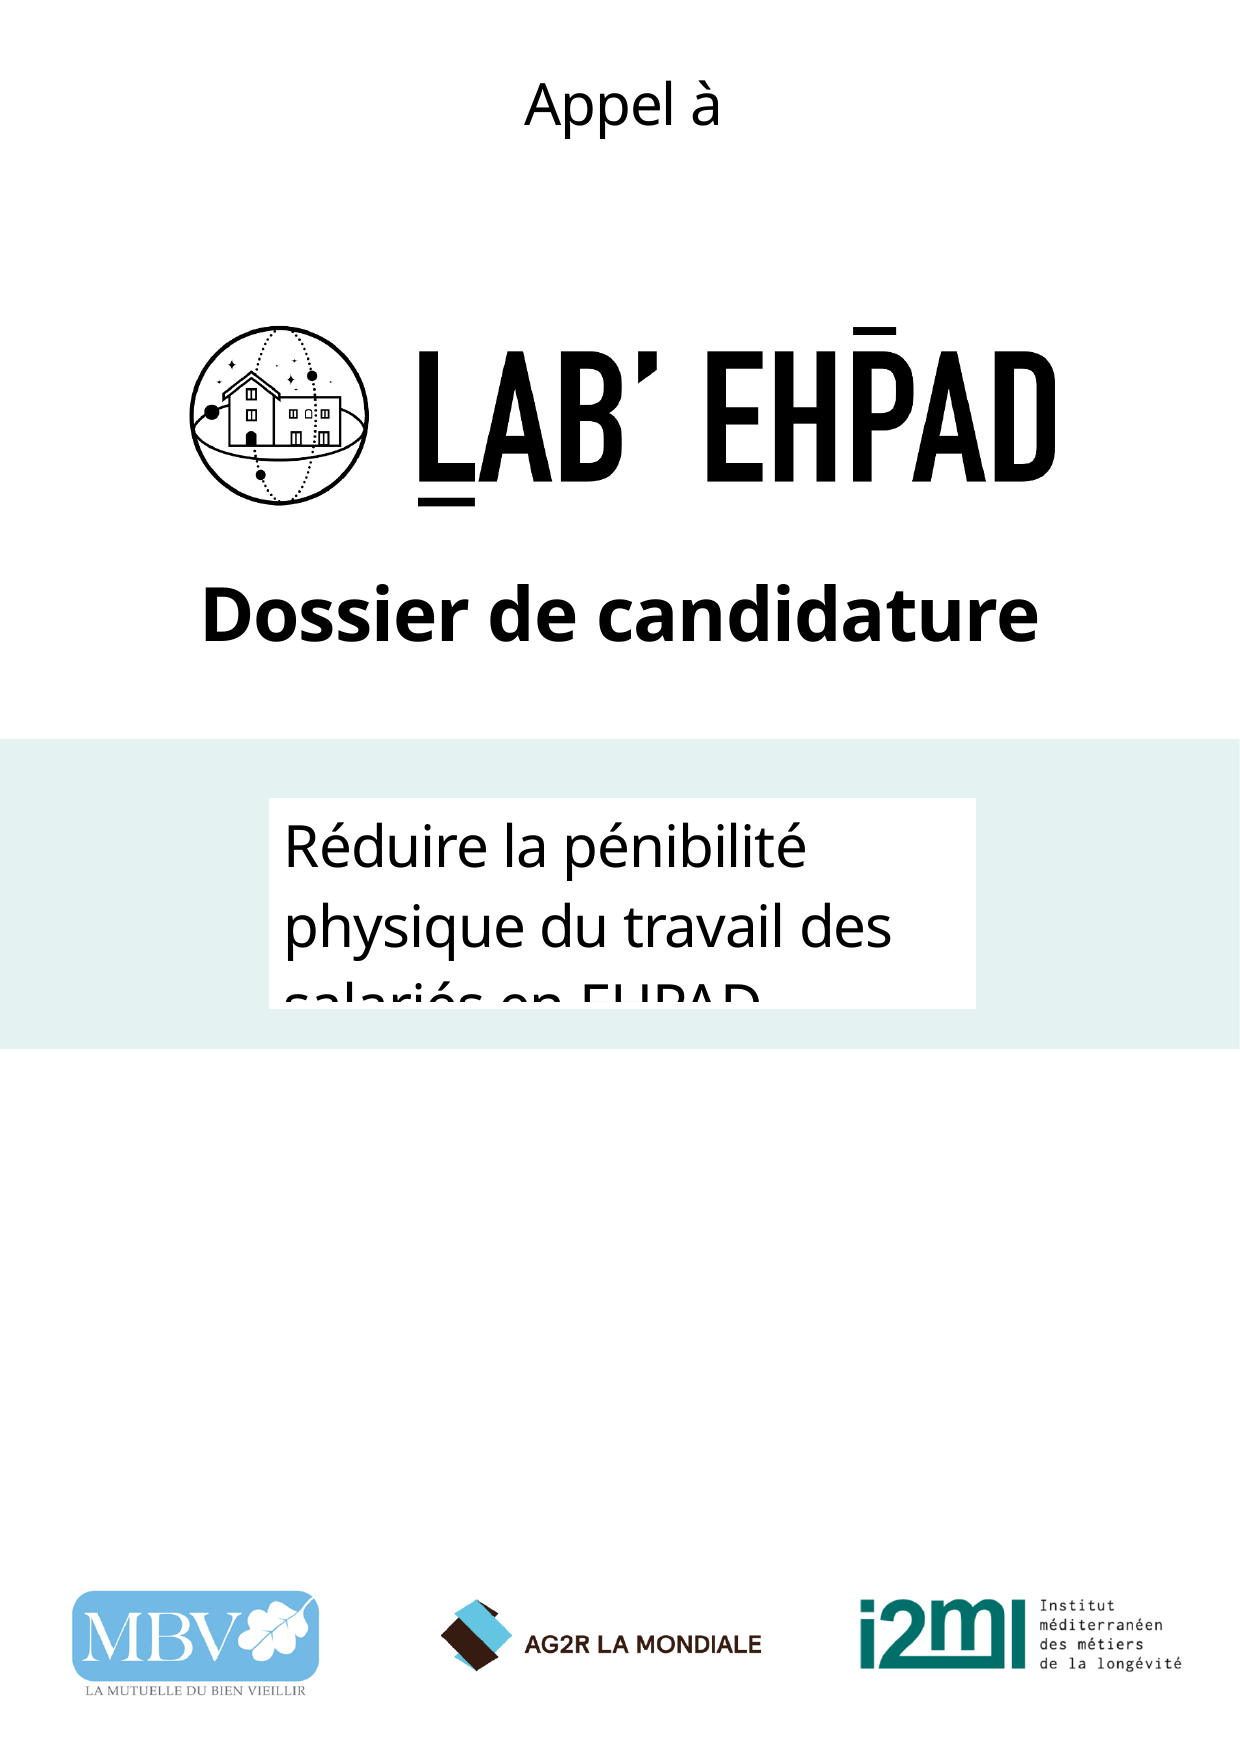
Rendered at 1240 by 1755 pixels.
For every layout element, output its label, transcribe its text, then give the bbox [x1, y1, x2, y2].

text Réduire la pénibilité physique du travail des salariés en EHPAD [284, 805, 961, 1001]
text Appel à manifestation [352, 63, 894, 147]
text Dossier de candidature [163, 561, 1077, 663]
